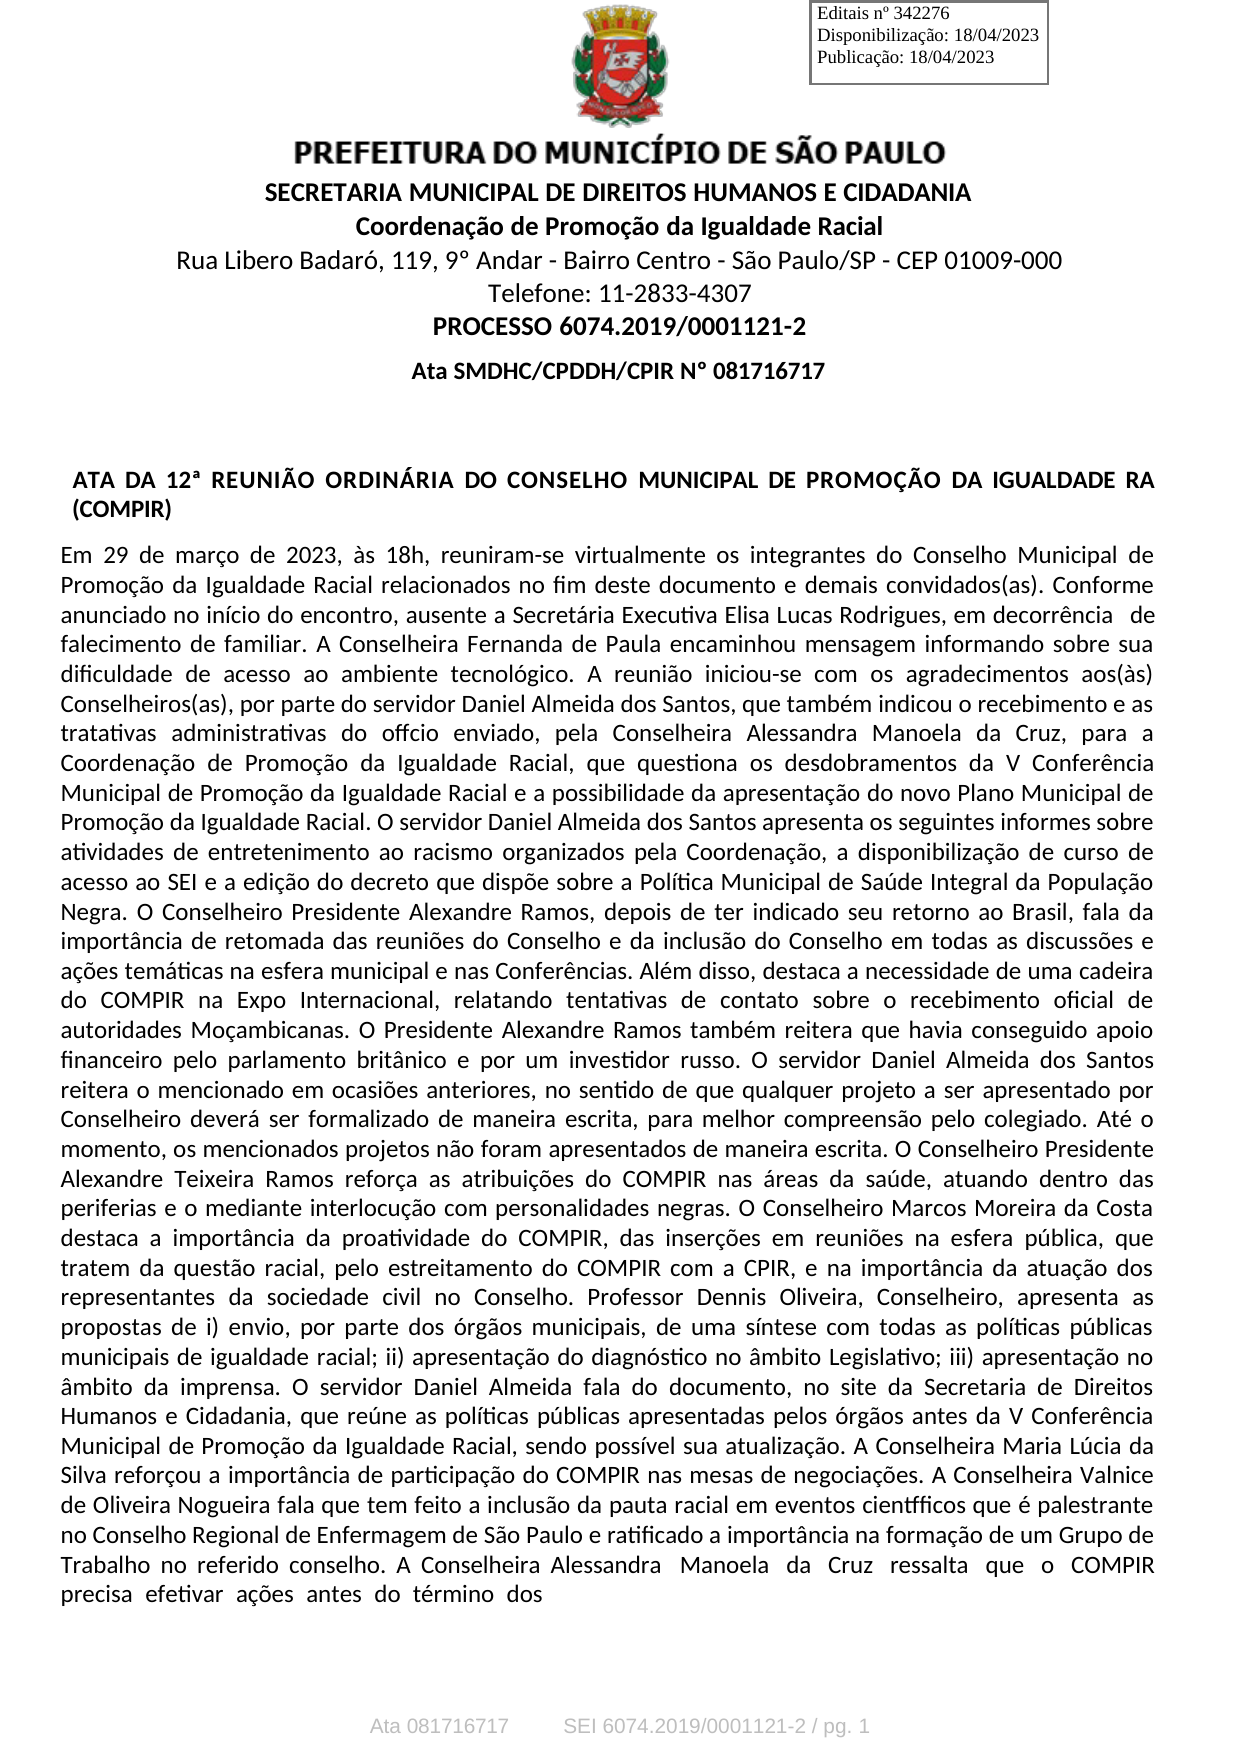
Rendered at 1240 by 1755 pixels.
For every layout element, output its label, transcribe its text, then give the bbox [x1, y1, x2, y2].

subtitle SECRETARIA MUNICIPAL DE DIREITOS HUMANOS E CIDADANIA [171, 175, 1065, 208]
text Ata SMDHC/CPDDH/CPIR Nº 081716717 [172, 355, 1065, 386]
text Coordenação de Promoção da Igualdade Racial [174, 209, 1065, 242]
subtitle PROCESSO 6074.2019/0001121-2 [174, 309, 1065, 343]
text ATA DA 12ª REUNIÃO ORDINÁRIA DO CONSELHO MUNICIPAL DE PROMOÇÃO DA IGUALDADE RA (COMPIR) [72, 464, 1198, 524]
text Rua Libero Badaró, 119, 9º Andar - Bairro Centro - São Paulo/SP - CEP 01009-000 Telefone: 11-2833-4307 [174, 243, 1065, 309]
text Em 29 de março de 2023, às 18h, reuniram-se virtualmente os integrantes do Conselho Municipal de Promoção da Igualdade Racial relacionados no ﬁm deste documento e demais convidados(as). Conforme anunciado no início do encontro, ausente a Secretária Executiva Elisa Lucas Rodrigues, em decorrência de falecimento de familiar. A Conselheira Fernanda de Paula encaminhou mensagem informando sobre sua diﬁculdade de acesso ao ambiente tecnológico. A reunião iniciou-se com os agradecimentos aos(às) Conselheiros(as), por parte do servidor Daniel Almeida dos Santos, que também indicou o recebimento e as tratativas administrativas do offcio enviado, pela Conselheira Alessandra Manoela da Cruz, para a Coordenação de Promoção da Igualdade Racial, que questiona os desdobramentos da V Conferência Municipal de Promoção da Igualdade Racial e a possibilidade da apresentação do novo Plano Municipal de Promoção da Igualdade Racial. O servidor Daniel Almeida dos Santos apresenta os seguintes informes sobre atividades de entretenimento ao racismo organizados pela Coordenação, a disponibilização de curso de acesso ao SEI e a edição do decreto que dispõe sobre a Política Municipal de Saúde Integral da População Negra. O Conselheiro Presidente Alexandre Ramos, depois de ter indicado seu retorno ao Brasil, fala da importância de retomada das reuniões do Conselho e da inclusão do Conselho em todas as discussões e ações temáticas na esfera municipal e nas Conferências. Além disso, destaca a necessidade de uma cadeira do COMPIR na Expo Internacional, relatando tentativas de contato sobre o recebimento oﬁcial de autoridades Moçambicanas. O Presidente Alexandre Ramos também reitera que havia conseguido apoio ﬁnanceiro pelo parlamento britânico e por um investidor russo. O servidor Daniel Almeida dos Santos reitera o mencionado em ocasiões anteriores, no sentido de que qualquer projeto a ser apresentado por Conselheiro deverá ser formalizado de maneira escrita, para melhor compreensão pelo colegiado. Até o momento, os mencionados projetos não foram apresentados de maneira escrita. O Conselheiro Presidente Alexandre Teixeira Ramos reforça as atribuições do COMPIR nas áreas da saúde, atuando dentro das periferias e o mediante interlocução com personalidades negras. O Conselheiro Marcos Moreira da Costa destaca a importância da proatividade do COMPIR, das inserções em reuniões na esfera pública, que tratem da questão racial, pelo estreitamento do COMPIR com a CPIR, e na importância da atuação dos representantes da sociedade civil no Conselho. Professor Dennis Oliveira, Conselheiro, apresenta as propostas de i) envio, por parte dos órgãos municipais, de uma síntese com todas as políticas públicas municipais de igualdade racial; ii) apresentação do diagnóstico no âmbito Legislativo; iii) apresentação no âmbito da imprensa. O servidor Daniel Almeida fala do documento, no site da Secretaria de Direitos Humanos e Cidadania, que reúne as políticas públicas apresentadas pelos órgãos antes da V Conferência Municipal de Promoção da Igualdade Racial, sendo possível sua atualização. A Conselheira Maria Lúcia da Silva reforçou a importância de participação do COMPIR nas mesas de negociações. A Conselheira Valnice de Oliveira Nogueira fala que tem feito a inclusão da pauta racial em eventos cientfﬁcos que é palestrante no Conselho Regional de Enfermagem de São Paulo e ratiﬁcado a importância na formação de um Grupo de Trabalho no referido conselho. A Conselheira Alessandra Manoela da Cruz ressalta que o COMPIR precisa efetivar ações antes do término dos [60, 540, 1155, 1609]
